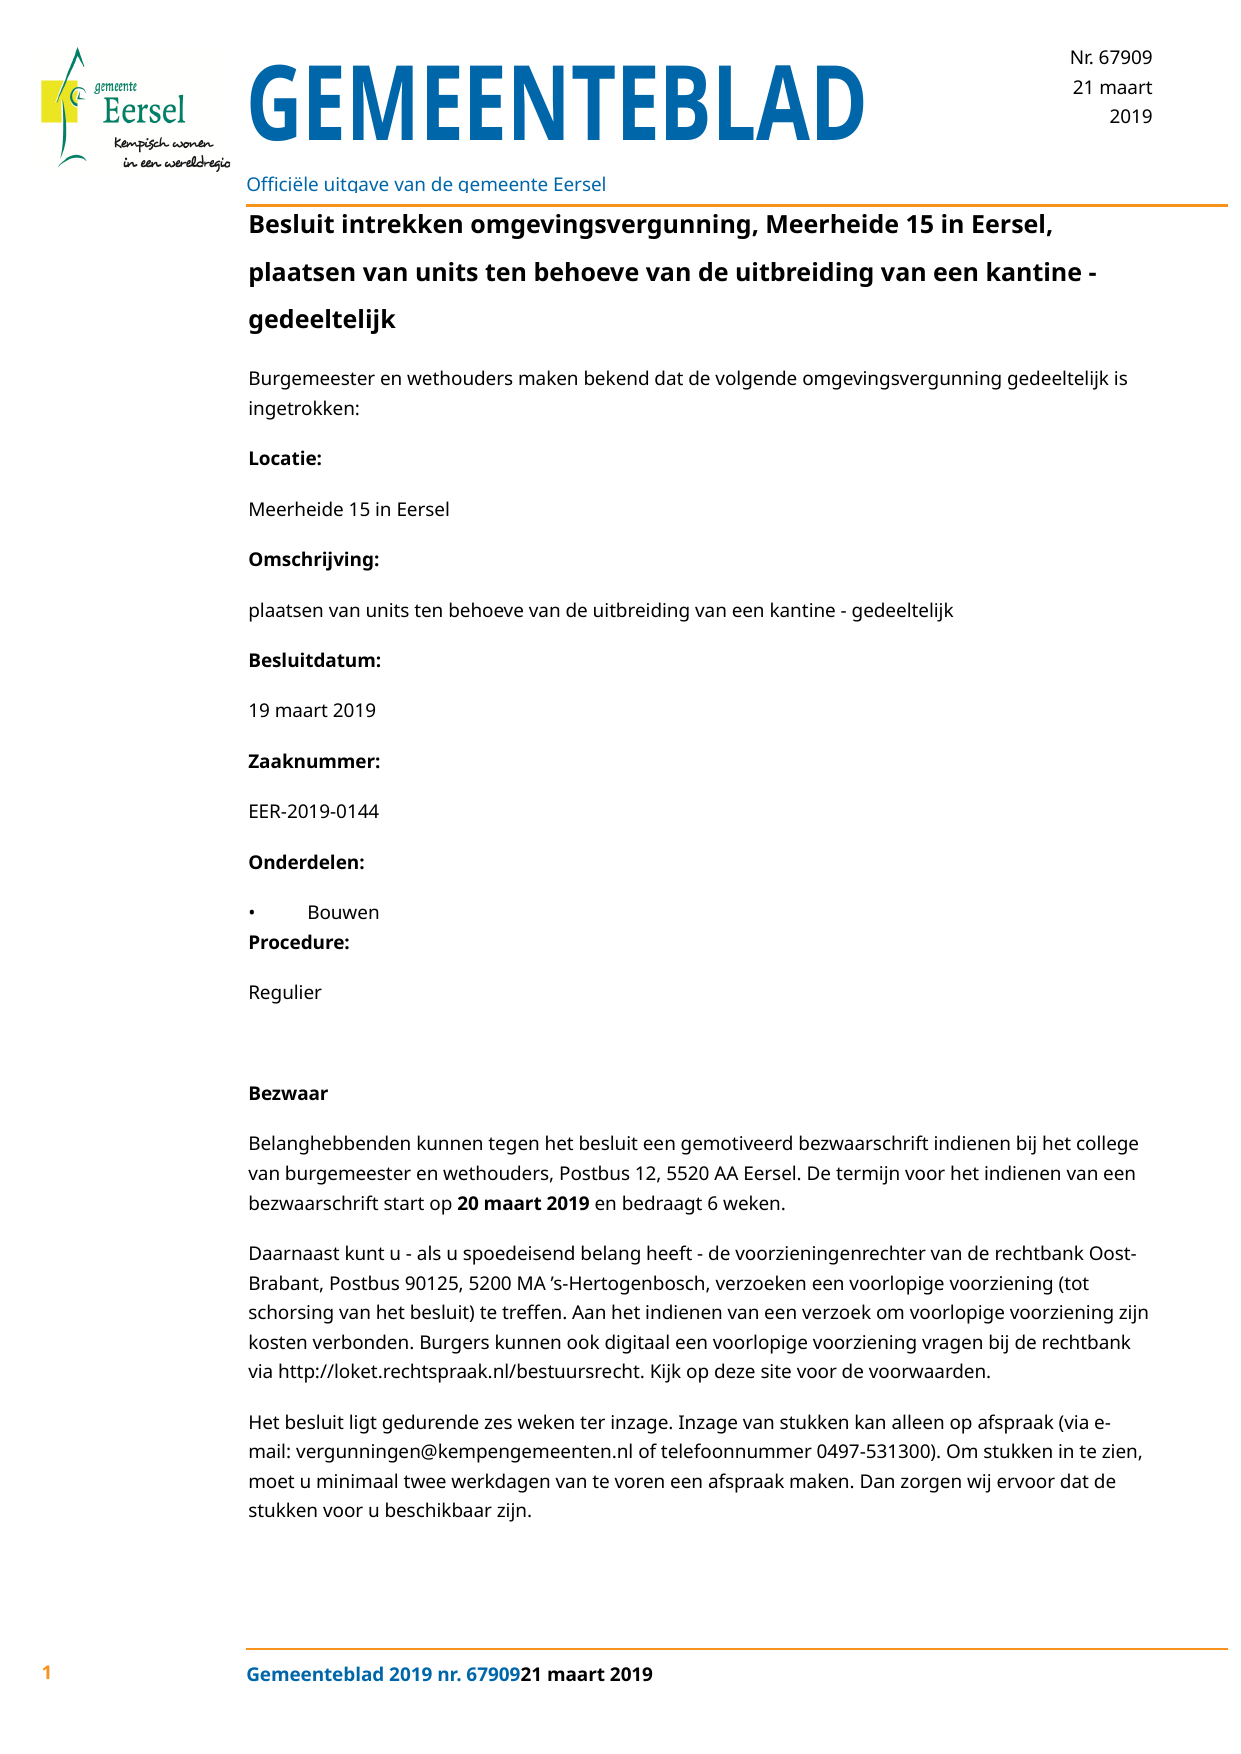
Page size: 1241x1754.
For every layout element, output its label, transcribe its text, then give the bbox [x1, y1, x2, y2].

text Locatie: [248, 446, 1152, 471]
text Omschrijving: [248, 546, 1152, 572]
text Daarnaast kunt u - als u spoedeisend belang heeft - de voorzieningenrechter van de rechtbank Oost-Brabant, Postbus 90125, 5200 MA ’s-Hertogenbosch, verzoeken een voorlopige voorziening (tot schorsing van het besluit) te treffen. Aan het indienen van een verzoek om voorlopige voorziening zijn kosten verbonden. Burgers kunnen ook digitaal een voorlopige voorziening vragen bij de rechtbank via http://loket.rechtspraak.nl/bestuursrecht. Kijk op deze site voor de voorwaarden. [248, 1240, 1152, 1384]
text Bezwaar [248, 1080, 1152, 1106]
text Zaaknummer: [248, 748, 1152, 774]
text Onderdelen: [248, 849, 1152, 874]
picture [41, 47, 231, 172]
text plaatsen van units ten behoeve van de uitbreiding van een kantine - gedeeltelijk [248, 597, 1152, 622]
list Bouwen [248, 899, 1152, 925]
text Besluit intrekken omgevingsvergunning, Meerheide 15 in Eersel, plaatsen van units ten behoeve van de uitbreiding van een kantine - gedeeltelijk [248, 207, 1152, 336]
text 19 maart 2019 [248, 698, 1152, 723]
text Belanghebbenden kunnen tegen het besluit een gemotiveerd bezwaarschrift indienen bij het college van burgemeester en wethouders, Postbus 12, 5520 AA Eersel. De termijn voor het indienen van een bezwaarschrift start op 20 maart 2019 en bedraagt 6 weken. [248, 1131, 1152, 1215]
text Burgemeester en wethouders maken bekend dat de volgende omgevingsvergunning gedeeltelijk is ingetrokken: [248, 366, 1152, 421]
text Regulier [248, 979, 1152, 1005]
text Besluitdatum: [248, 647, 1152, 673]
text Meerheide 15 in Eersel [248, 496, 1152, 522]
text Het besluit ligt gedurende zes weken ter inzage. Inzage van stukken kan alleen op afspraak (via e-mail: vergunningen@kempengemeenten.nl of telefoonnummer 0497-531300). Om stukken in te zien, moet u minimaal twee werkdagen van te voren een afspraak maken. Dan zorgen wij ervoor dat de stukken voor u beschikbaar zijn. [248, 1409, 1152, 1523]
text EER-2019-0144 [248, 798, 1152, 824]
text Procedure: [248, 929, 1152, 954]
